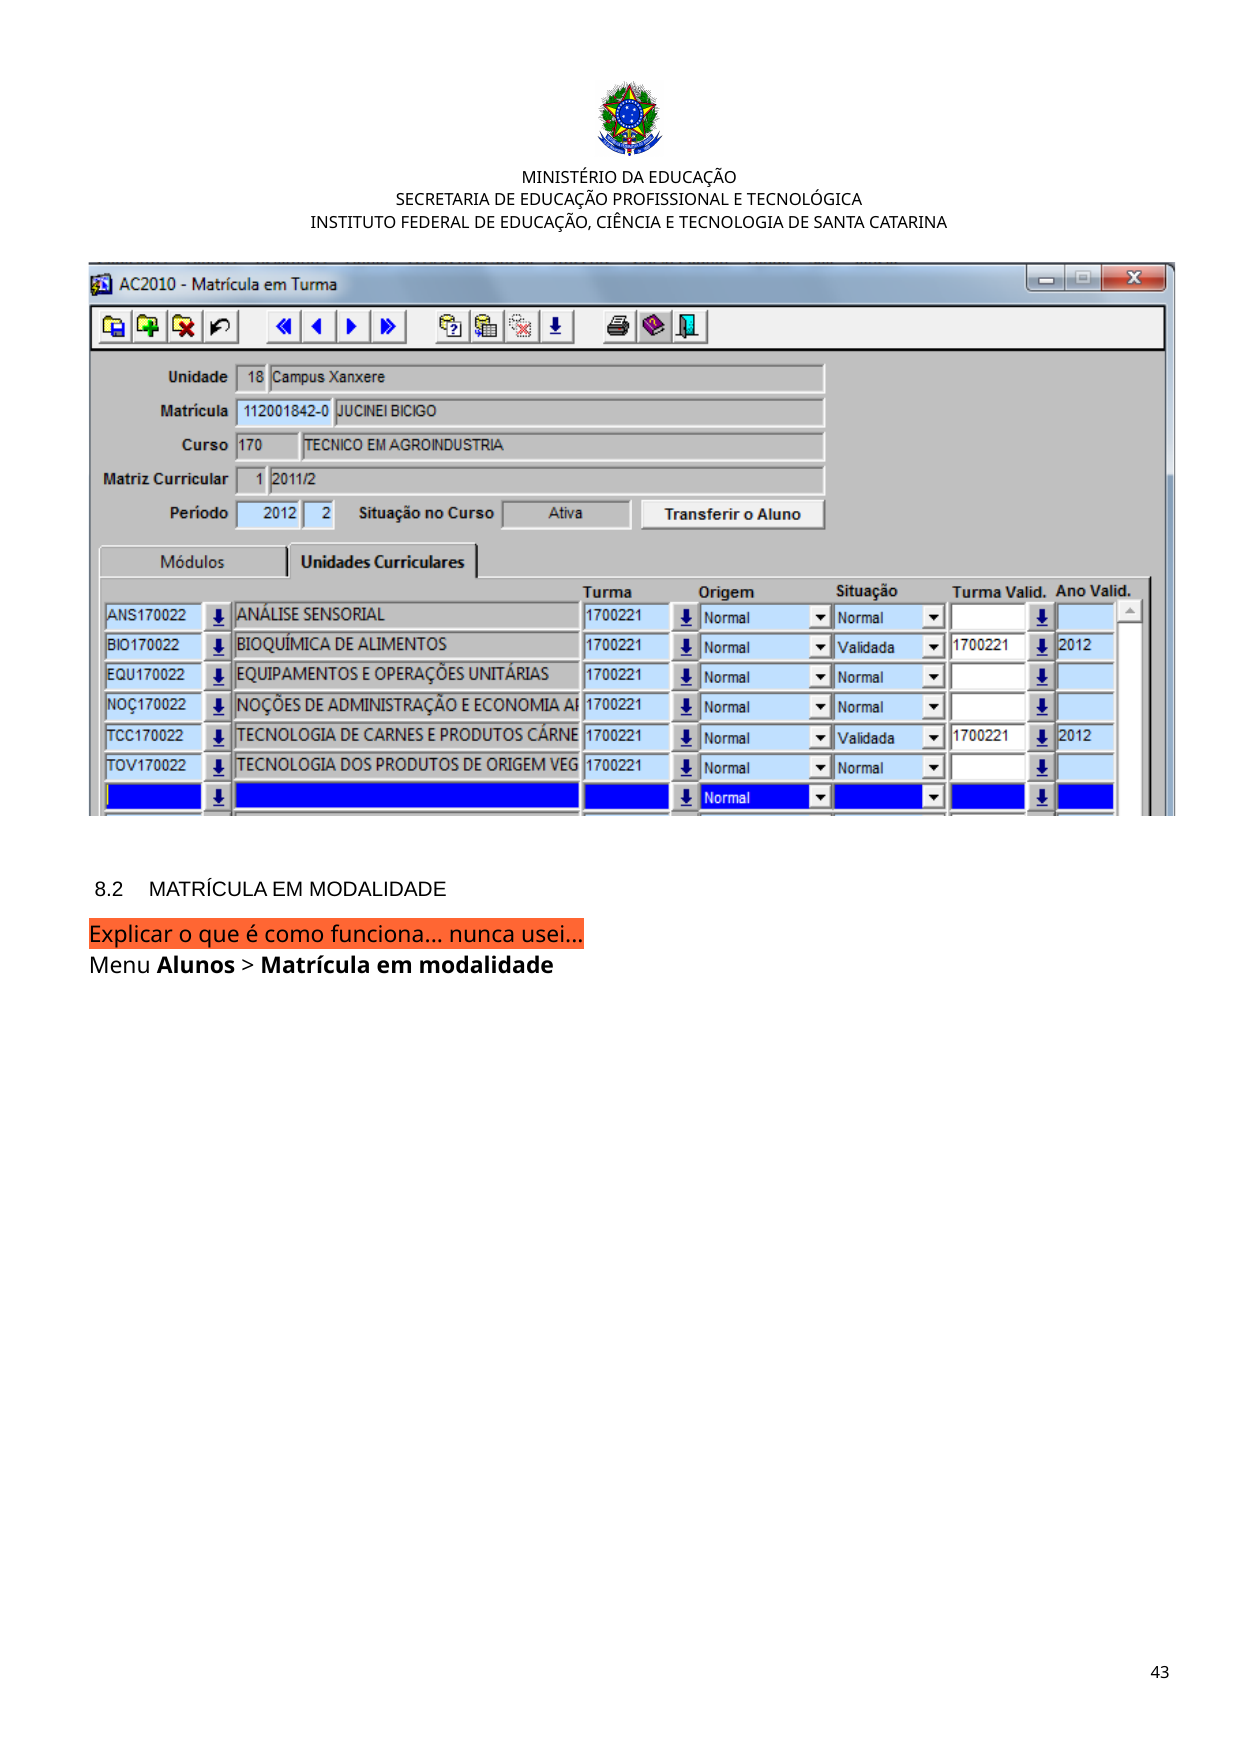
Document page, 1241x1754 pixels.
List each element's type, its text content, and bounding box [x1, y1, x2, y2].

text Explicar o que é como funciona... nunca usei... [88, 918, 1169, 949]
text Menu Alunos > Matrícula em modalidade [88, 949, 1169, 981]
subtitle Matrícula em modalidade [88, 876, 1169, 900]
picture [594, 80, 664, 157]
